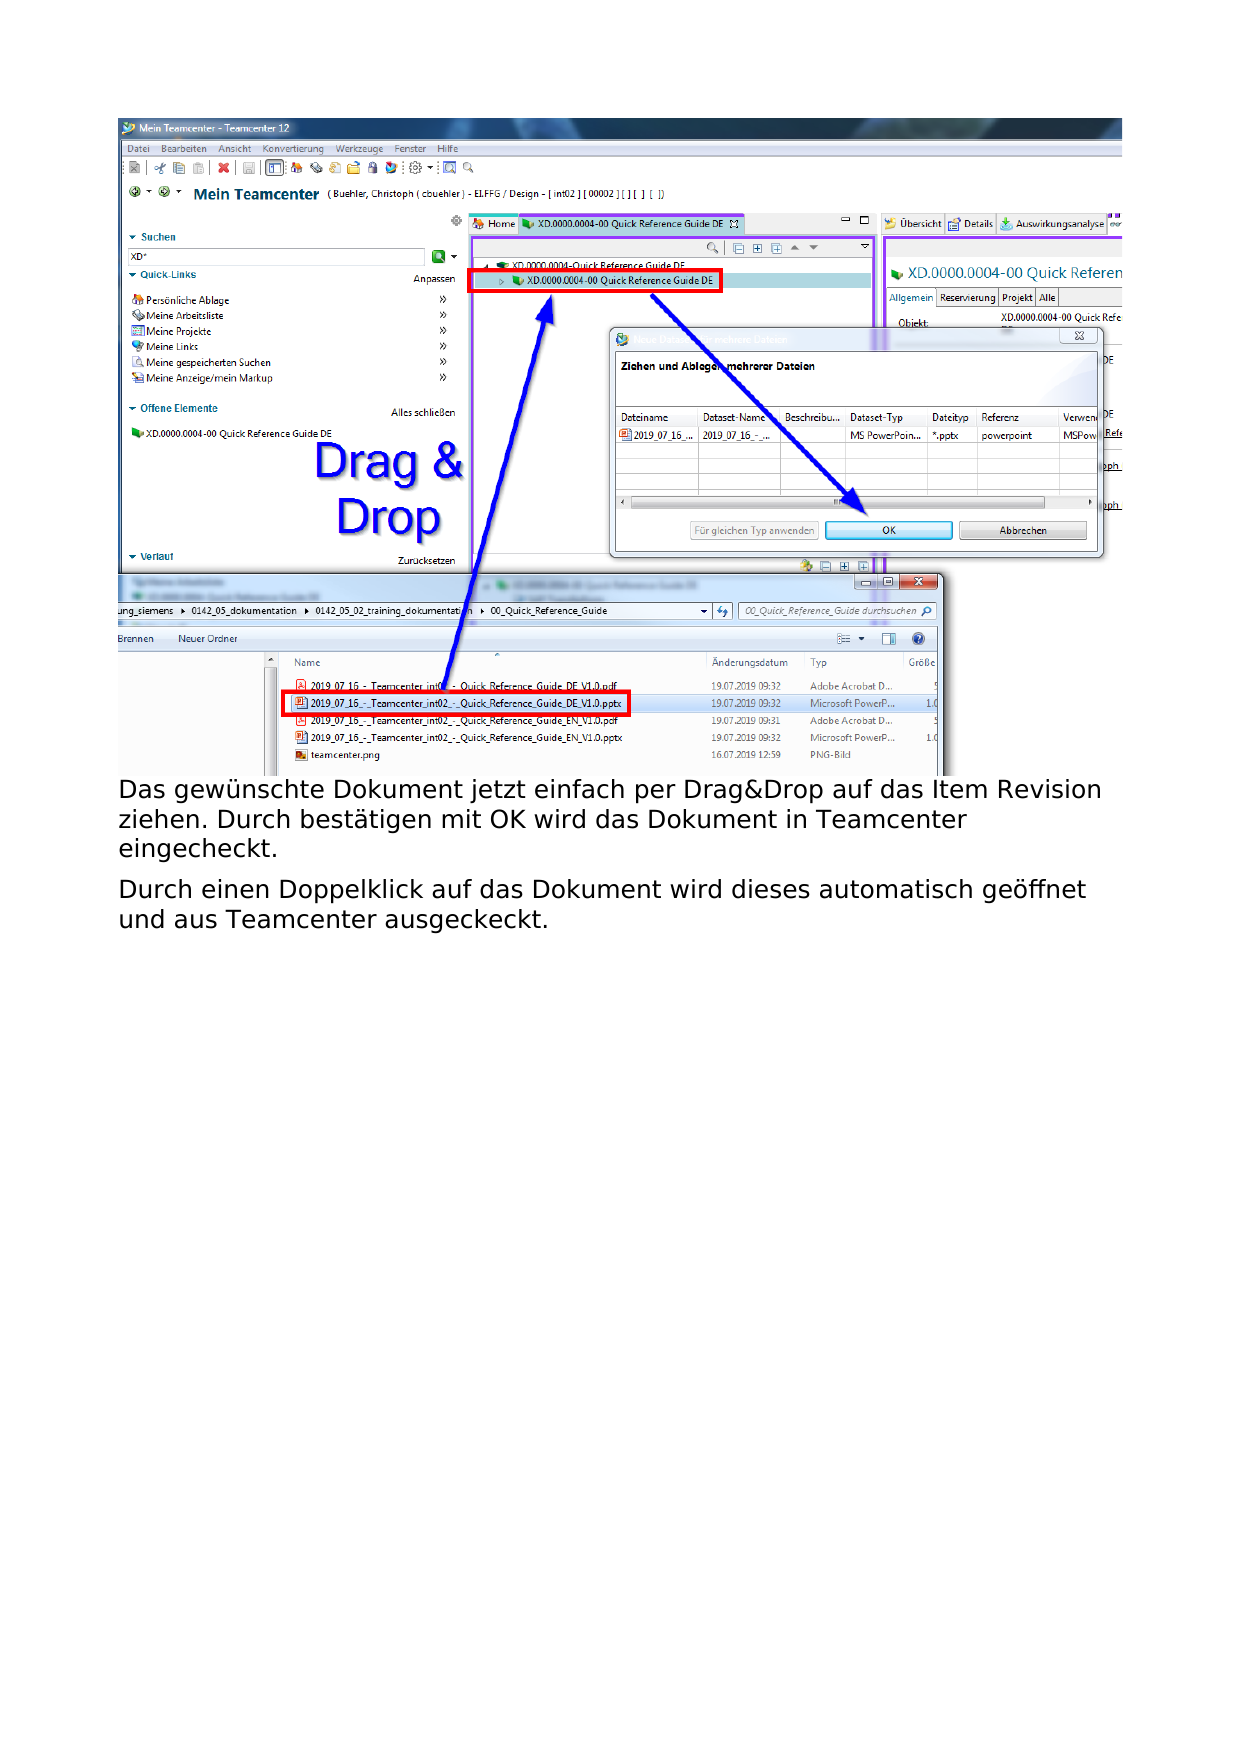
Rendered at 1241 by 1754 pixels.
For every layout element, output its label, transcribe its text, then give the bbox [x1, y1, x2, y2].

text Durch einen Doppelklick auf das Dokument wird dieses automatisch geöffnet und aus Teamcenter ausgeckeckt. [118, 876, 1122, 934]
text Das gewünschte Dokument jetzt einfach per Drag&Drop auf das Item Revision ziehen. Durch bestätigen mit OK wird das Dokument in Teamcenter eingecheckt. [118, 776, 1122, 863]
picture [118, 118, 1123, 776]
